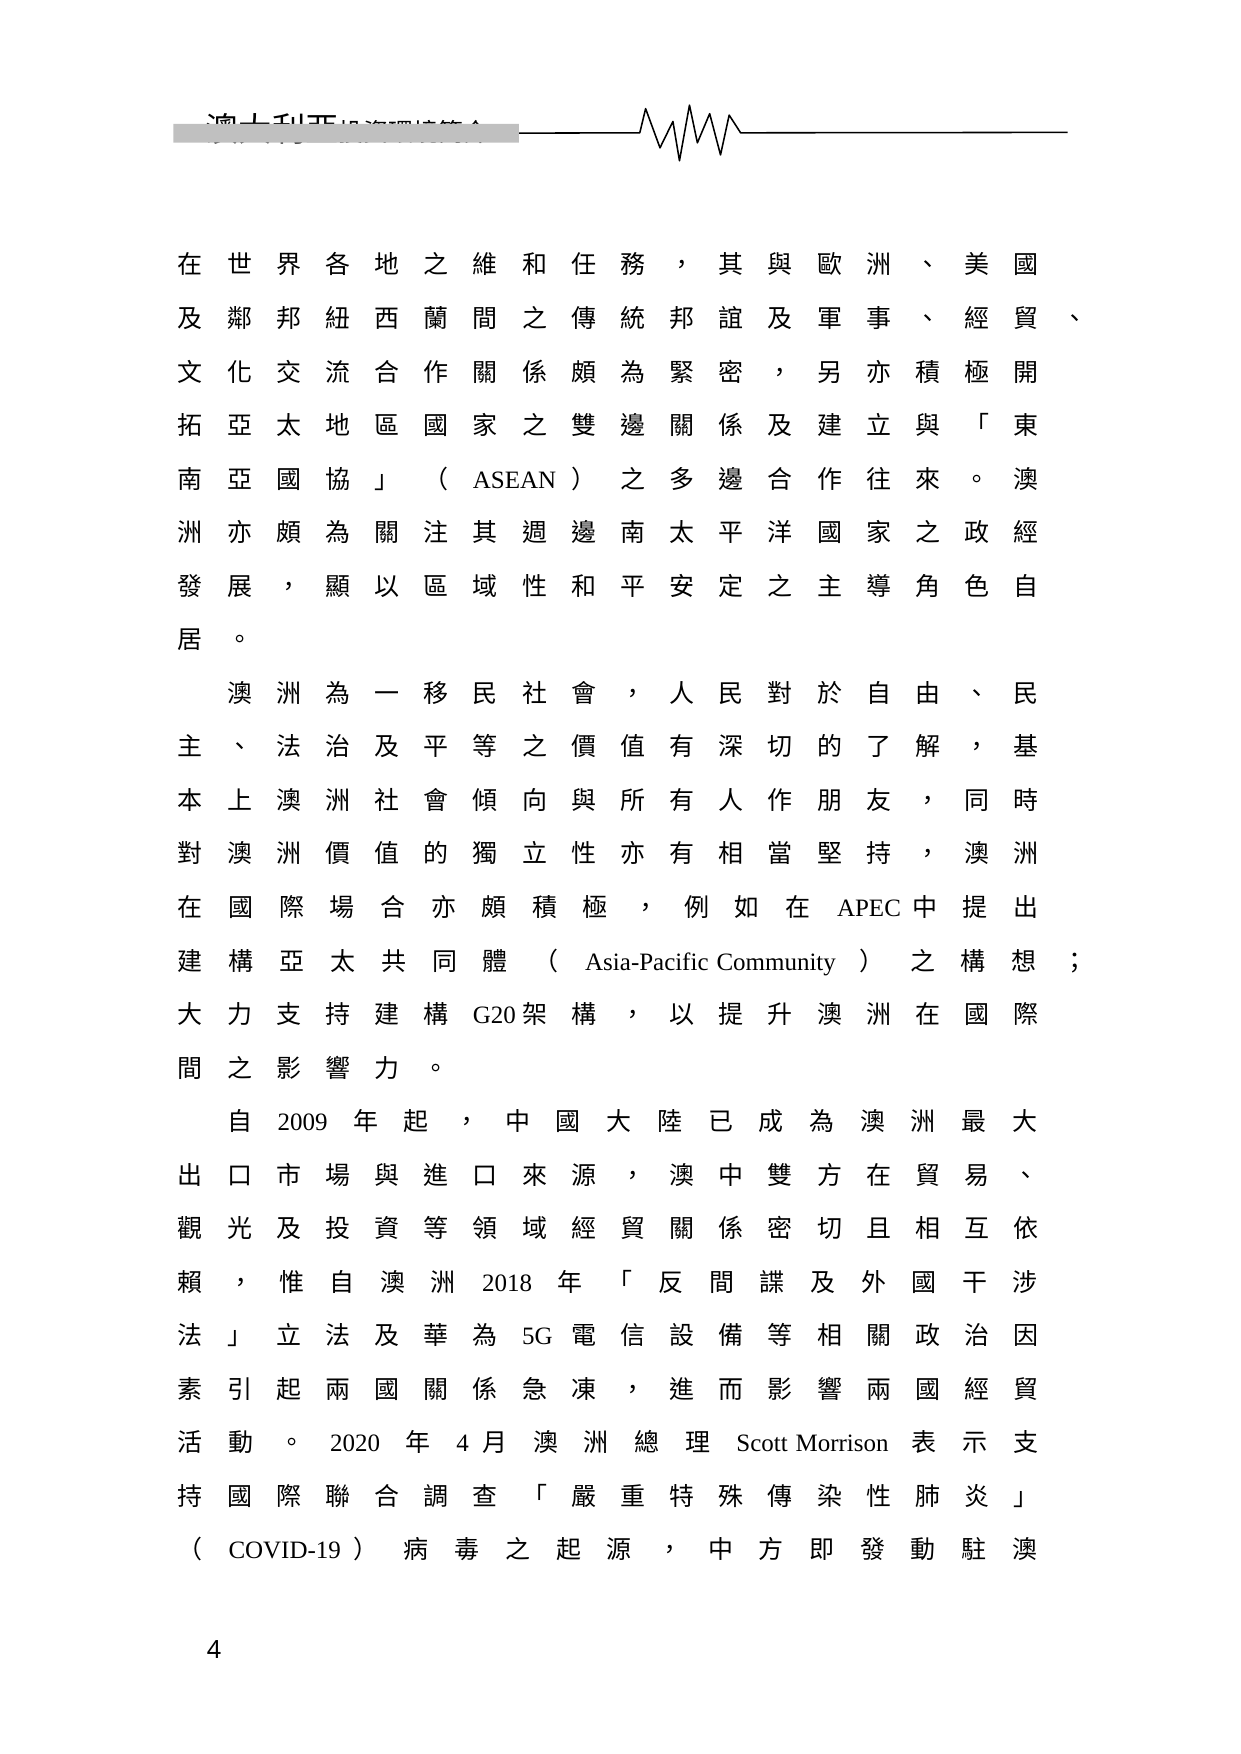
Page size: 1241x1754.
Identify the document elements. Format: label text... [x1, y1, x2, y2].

text 澳洲為聯合國創始會員國，恪遵自由、民主、人權之普世價值，積極參與聯合國在世界各地之維和任務，其與歐洲、美國及鄰邦紐西蘭間之傳統邦誼及軍事、經貿、文化交流合作關係頗為緊密，另亦積極開拓亞太地區國家之雙邊關係及建立與「東南亞國協」（ASEAN）之多邊合作往來。澳洲亦頗為關注其週邊南太平洋國家之政經發展，顯以區域性和平安定之主導角色自居。 [178, 236, 1063, 664]
text 自2009年起，中國大陸已成為澳洲最大出口市場與進口來源，澳中雙方在貿易、觀光及投資等領域經貿關係密切且相互依賴，惟自澳洲2018年「反間諜及外國干涉法」立法及華為5G電信設備等相關政治因素引起兩國關係急凍，進而影響兩國經貿活動。2020年4月澳洲總理Scott Morrison表示支持國際聯合調查「嚴重特殊傳染性肺炎」（COVID-19）病毒之起源，中方即發動駐澳 [178, 1093, 1063, 1575]
text 澳洲為一移民社會，人民對於自由、民主、法治及平等之價值有深切的了解，基本上澳洲社會傾向與所有人作朋友，同時對澳洲價值的獨立性亦有相當堅持，澳洲在國際場合亦頗積極，例如在APEC中提出建構亞太共同體（Asia-Pacific Community）之構想；大力支持建構G20架構，以提升澳洲在國際間之影響力。 [178, 664, 1063, 1093]
